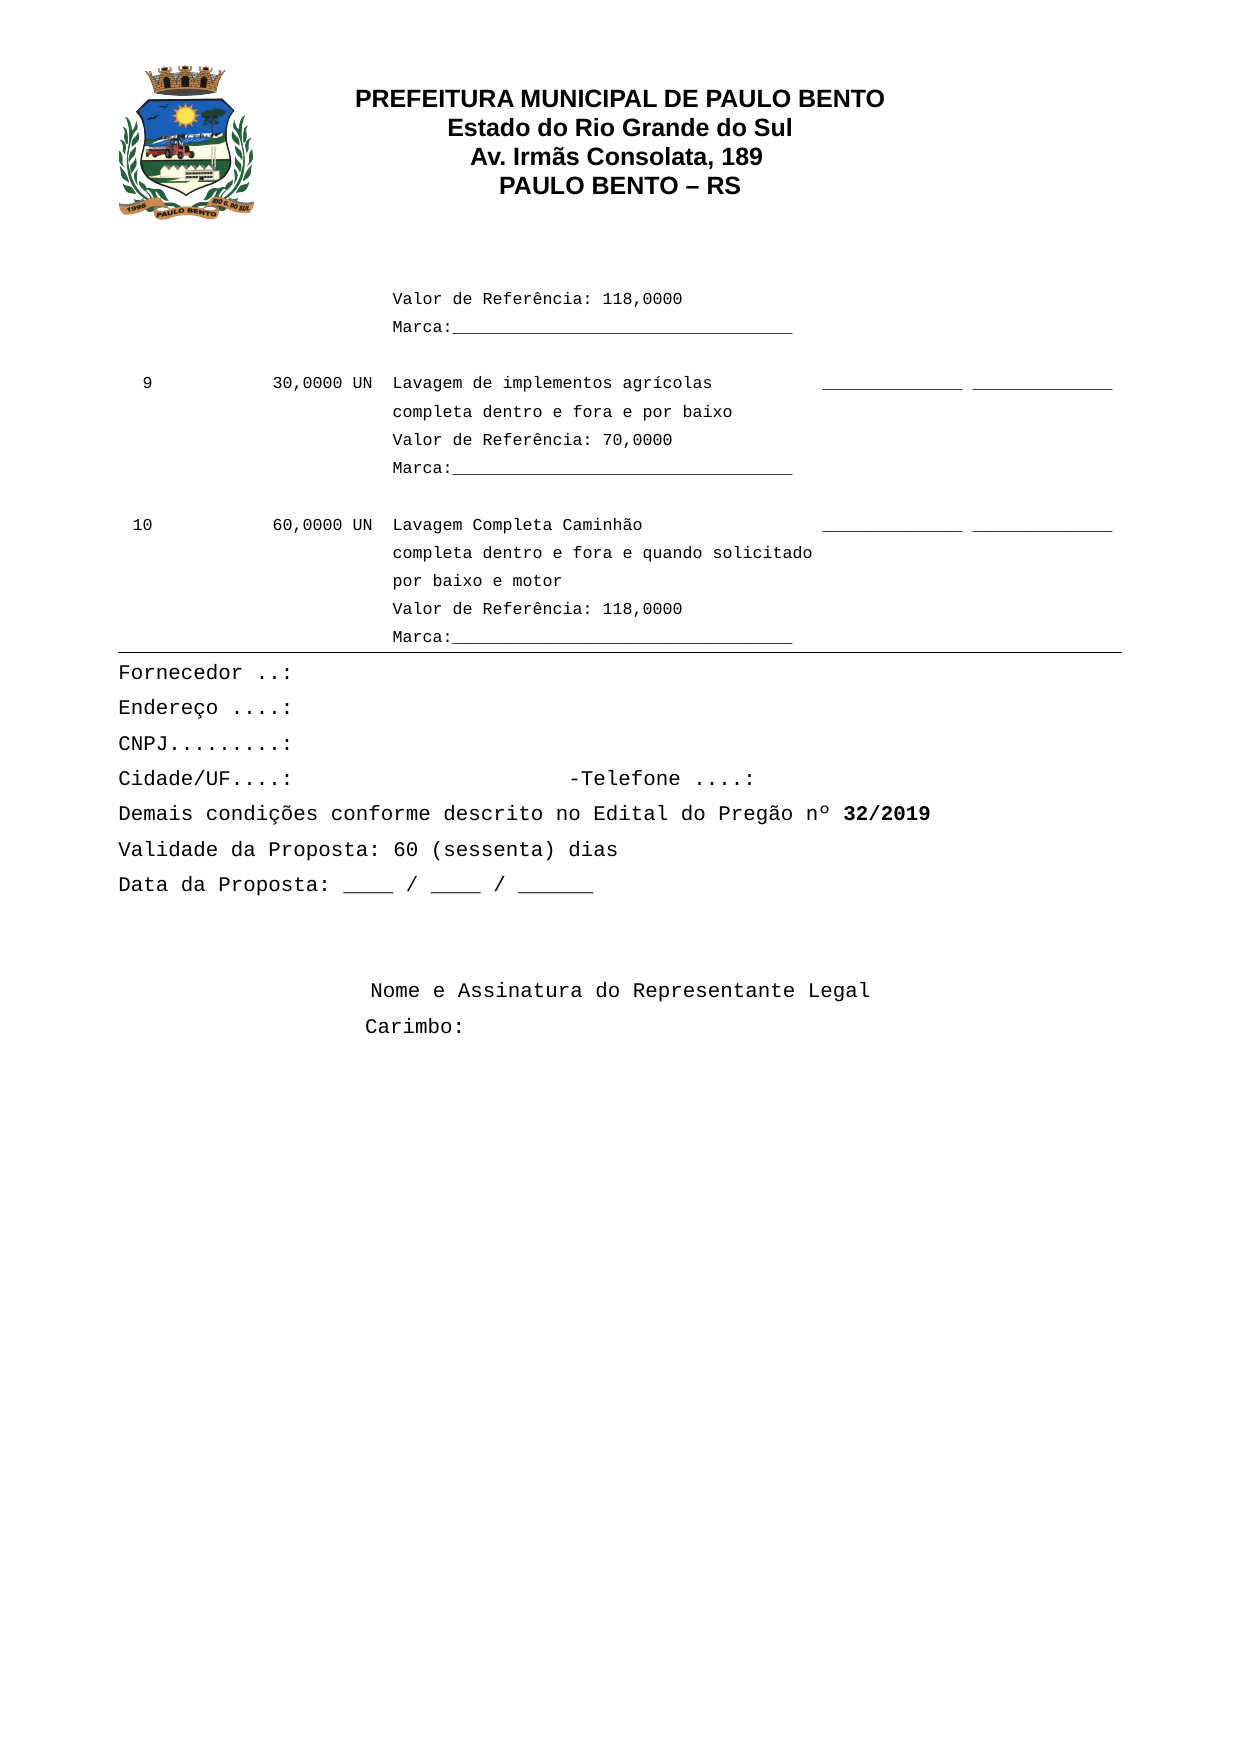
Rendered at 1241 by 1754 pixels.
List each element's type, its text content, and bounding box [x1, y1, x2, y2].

text Data da Proposta: ____ / ____ / ______ [118, 874, 1122, 898]
text Carimbo: [118, 1016, 1122, 1039]
text Endereço ....: [118, 697, 1122, 721]
text Demais condições conforme descrito no Edital do Pregão nº 32/2019 [118, 803, 1122, 827]
text Nome e Assinatura do Representante Legal [118, 981, 1122, 1004]
text Fornecedor ..: [118, 662, 1122, 685]
text Cidade/UF....: -Telefone ....: [118, 768, 1122, 792]
text Valor de Referência: 118,0000 Marca:__________________________________ 9 30,0000 UN Lavagem de implementos agrícolas ______________ ______________ completa dentro e fora e por baixo Valor de Referência: 70,0000 Marca:__________________________________ 10 60,0000 UN Lavagem Completa Caminhão ______________ ______________ completa dentro e fora e quando solicitado por baixo e motor Valor de Referência: 118,0000 Marca:__________________________________ [118, 286, 1122, 652]
text Validade da Proposta: 60 (sessenta) dias [118, 839, 1122, 862]
picture [118, 65, 254, 220]
text CNPJ.........: [118, 733, 1122, 756]
